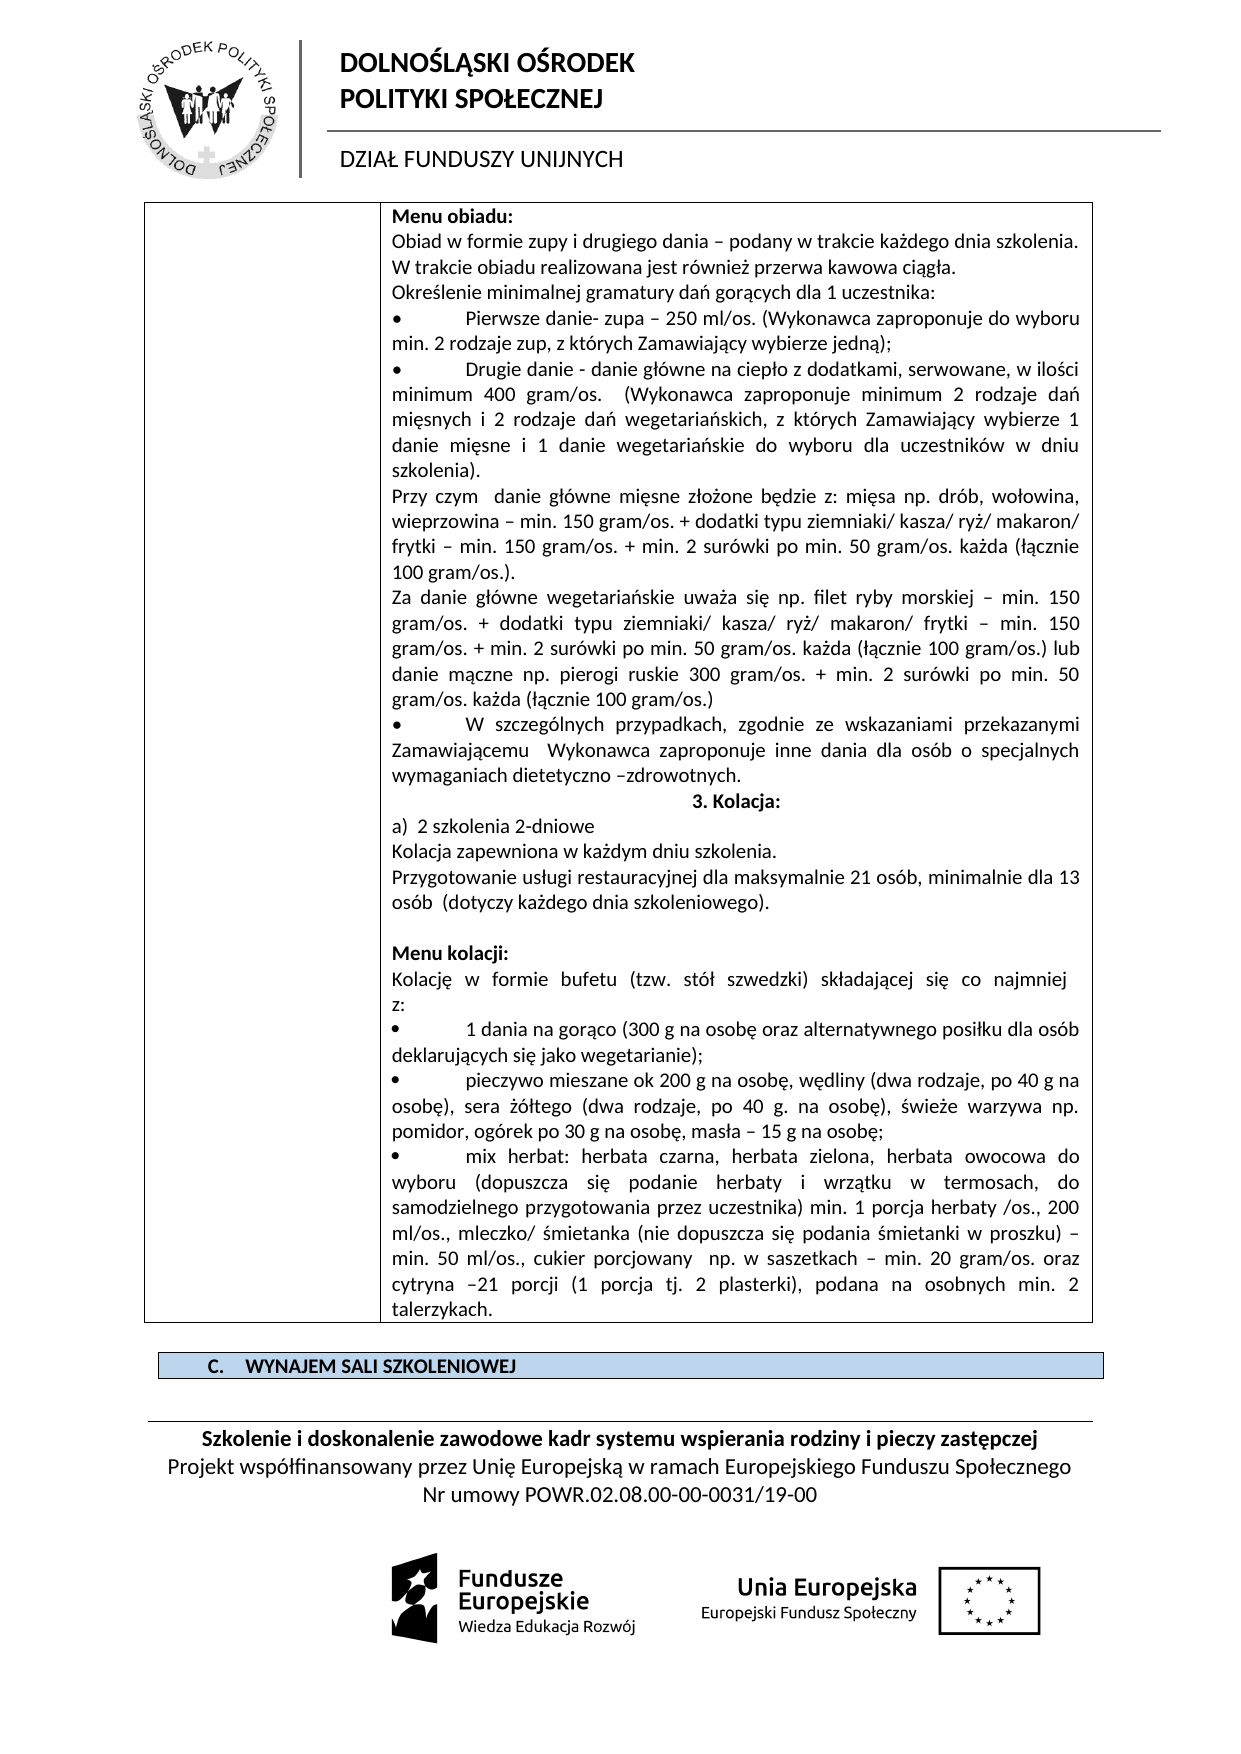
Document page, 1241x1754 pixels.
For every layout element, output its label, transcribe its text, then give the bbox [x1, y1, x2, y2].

table_cell [145, 203, 380, 1322]
table_cell Menu obiadu: Obiad w formie zupy i drugiego dania – podany w trakcie każdego dnia szkolenia. W trakcie obiadu realizowana jest również przerwa kawowa ciągła. Określenie minimalnej gramatury dań gorących dla 1 uczestnika: • Pierwsze danie- zupa – 250 ml/os. (Wykonawca zaproponuje do wyboru min. 2 rodzaje zup, z których Zamawiający wybierze jedną); • Drugie danie - danie główne na ciepło z dodatkami, serwowane, w ilości minimum 400 gram/os. (Wykonawca zaproponuje minimum 2 rodzaje dań mięsnych i 2 rodzaje dań wegetariańskich, z których Zamawiający wybierze 1 danie mięsne i 1 danie wegetariańskie do wyboru dla uczestników w dniu szkolenia). Przy czym danie główne mięsne złożone będzie z: mięsa np. drób, wołowina, wieprzowina – min. 150 gram/os. + dodatki typu ziemniaki/ kasza/ ryż/ makaron/ frytki – min. 150 gram/os. + min. 2 surówki po min. 50 gram/os. każda (łącznie 100 gram/os.). Za danie główne wegetariańskie uważa się np. filet ryby morskiej – min. 150 gram/os. + dodatki typu ziemniaki/ kasza/ ryż/ makaron/ frytki – min. 150 gram/os. + min. 2 surówki po min. 50 gram/os. każda (łącznie 100 gram/os.) lub danie mączne np. pierogi ruskie 300 gram/os. + min. 2 surówki po min. 50 gram/os. każda (łącznie 100 gram/os.) • W szczególnych przypadkach, zgodnie ze wskazaniami przekazanymi Zamawiającemu Wykonawca zaproponuje inne dania dla osób o specjalnych wymaganiach dietetyczno –zdrowotnych. 3. Kolacja: a) 2 szkolenia 2-dniowe Kolacja zapewniona w każdym dniu szkolenia. Przygotowanie usługi restauracyjnej dla maksymalnie 21 osób, minimalnie dla 13 osób (dotyczy każdego dnia szkoleniowego). Menu kolacji: Kolację w formie bufetu (tzw. stół szwedzki) składającej się co najmniej z: 1 dania na gorąco (300 g na osobę oraz alternatywnego posiłku dla osób deklarujących się jako wegetarianie); pieczywo mieszane ok 200 g na osobę, wędliny (dwa rodzaje, po 40 g na osobę), sera żółtego (dwa rodzaje, po 40 g. na osobę), świeże warzywa np. pomidor, ogórek po 30 g na osobę, masła – 15 g na osobę; mix herbat: herbata czarna, herbata zielona, herbata owocowa do wyboru (dopuszcza się podanie herbaty i wrzątku w termosach, do samodzielnego przygotowania przez uczestnika) min. 1 porcja herbaty /os., 200 ml/os., mleczko/ śmietanka (nie dopuszcza się podania śmietanki w proszku) – min. 50 ml/os., cukier porcjowany np. w saszetkach – min. 20 gram/os. oraz cytryna –21 porcji (1 porcja tj. 2 plasterki), podana na osobnych min. 2 talerzykach. [381, 203, 1092, 1322]
table_header WYNAJEM SALI SZKOLENIOWEJ [159, 1353, 1103, 1378]
